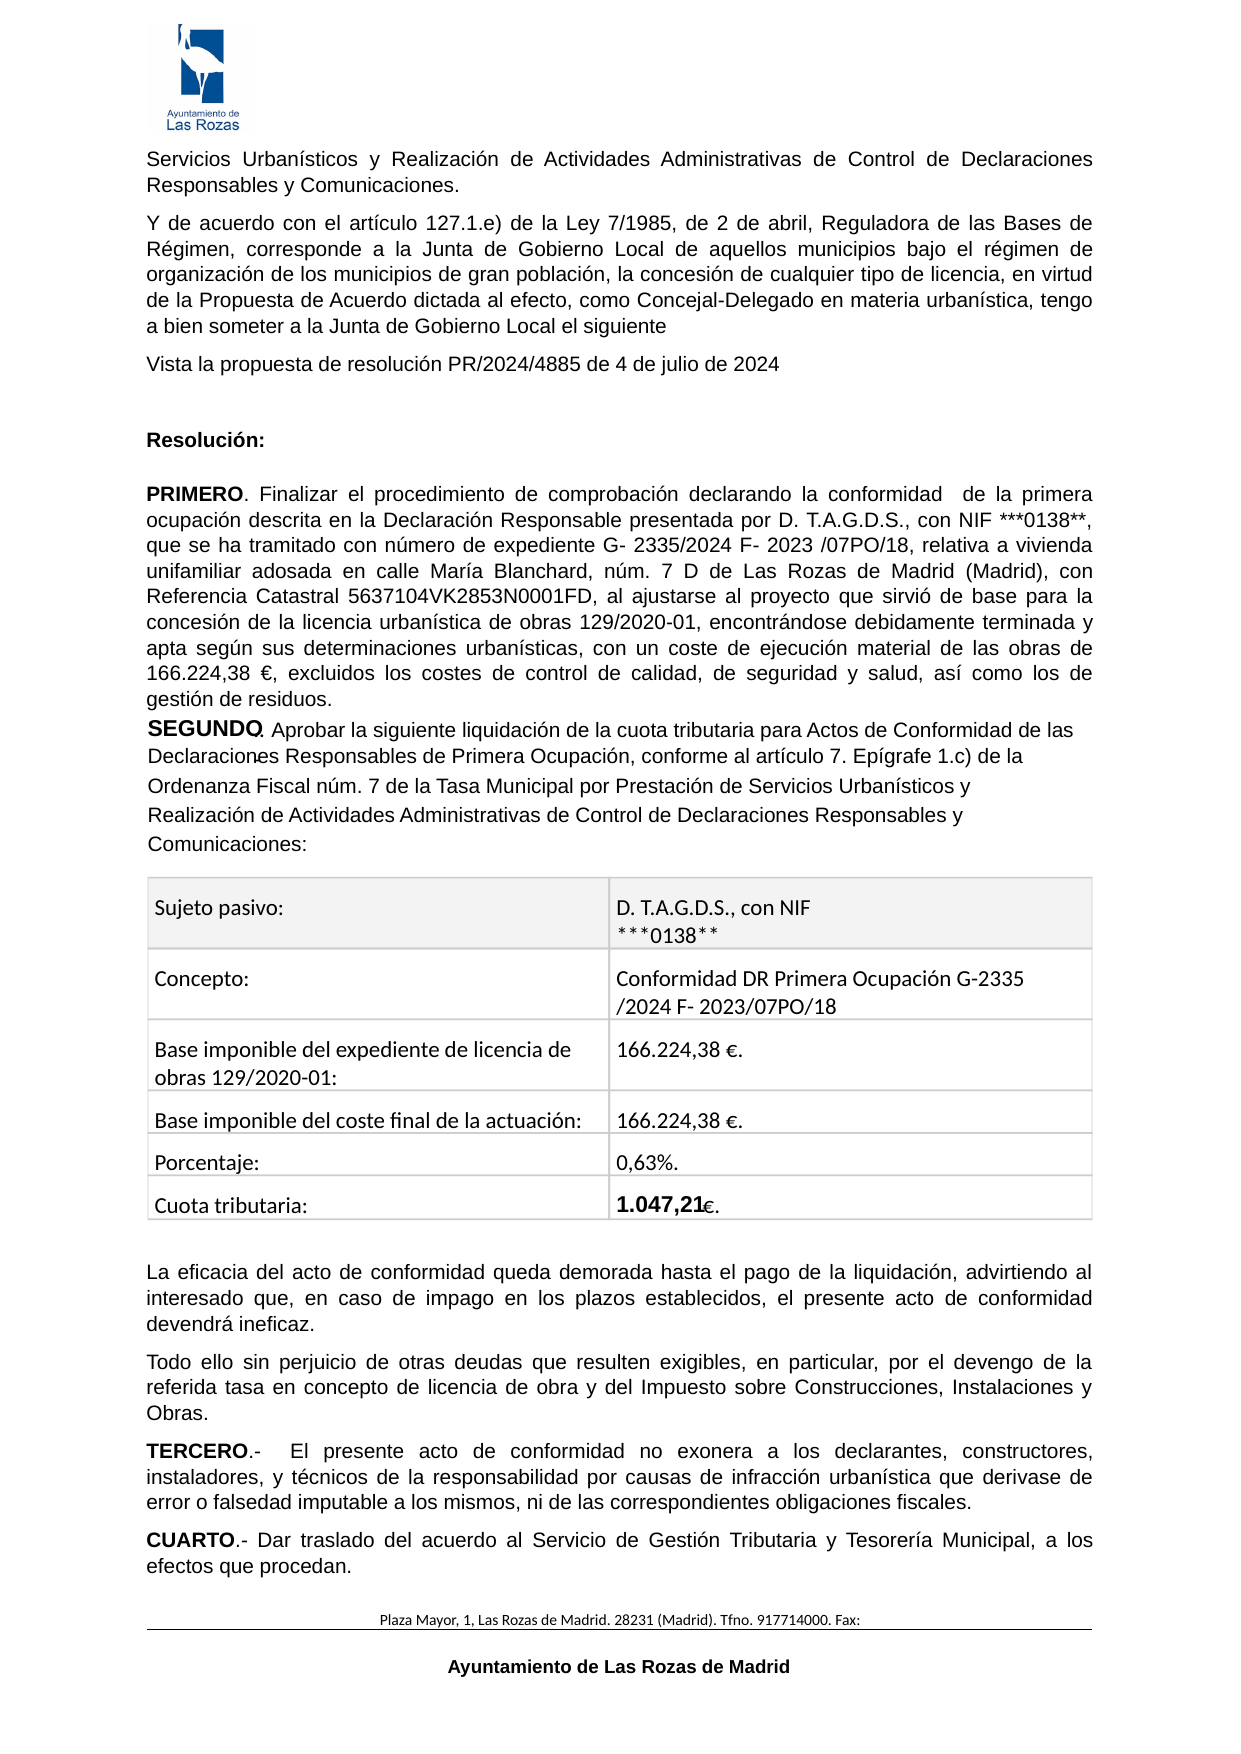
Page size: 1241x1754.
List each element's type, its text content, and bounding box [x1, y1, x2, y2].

text Y de acuerdo con el artículo 127.1.e) de la Ley 7/1985, de 2 de abril, Reguladora de las Bases de Régimen, corresponde a la Junta de Gobierno Local de aquellos municipios bajo el régimen de organización de los municipios de gran población, la concesión de cualquier tipo de licencia, en virtud de la Propuesta de Acuerdo dictada al efecto, como Concejal-Delegado en materia urbanística, tengo a bien someter a la Junta de Gobierno Local el siguiente [146, 211, 1094, 337]
text Todo ello sin perjuicio de otras deudas que resulten exigibles, en particular, por el devengo de la referida tasa en concepto de licencia de obra y del Impuesto sobre Construcciones, Instalaciones y Obras. [146, 1349, 1094, 1425]
text TERCERO.- El presente acto de conformidad no exonera a los declarantes, constructores, instaladores, y técnicos de la responsabilidad por causas de infracción urbanística que derivase de error o falsedad imputable a los mismos, ni de las correspondientes obligaciones fiscales. [146, 1439, 1094, 1514]
text Resolución: [146, 428, 1087, 452]
text PRIMERO. Finalizar el procedimiento de comprobación declarando la conformidad de la primera ocupación descrita en la Declaración Responsable presentada por D. T.A.G.D.S., con NIF ***0138**, que se ha tramitado con número de expediente G- 2335/2024 F- 2023 /07PO/18, relativa a vivienda unifamiliar adosada en calle María Blanchard, núm. 7 D de Las Rozas de Madrid (Madrid), con Referencia Catastral 5637104VK2853N0001FD, al ajustarse al proyecto que sirvió de base para la concesión de la licencia urbanística de obras 129/2020-01, encontrándose debidamente terminada y apta según sus determinaciones urbanísticas, con un coste de ejecución material de las obras de 166.224,38 €, excluidos los costes de control de calidad, de seguridad y salud, así como los de gestión de residuos. [146, 482, 1094, 711]
text Servicios Urbanísticos y Realización de Actividades Administrativas de Control de Declaraciones Responsables y Comunicaciones. [146, 147, 1094, 197]
text Vista la propuesta de resolución PR/2024/4885 de 4 de julio de 2024 [146, 352, 1094, 376]
text CUARTO.- Dar traslado del acuerdo al Servicio de Gestión Tributaria y Tesorería Municipal, a los efectos que procedan. [146, 1528, 1094, 1578]
text La eficacia del acto de conformidad queda demorada hasta el pago de la liquidación, advirtiendo al interesado que, en caso de impago en los plazos establecidos, el presente acto de conformidad devendrá ineficaz. [146, 1260, 1094, 1335]
